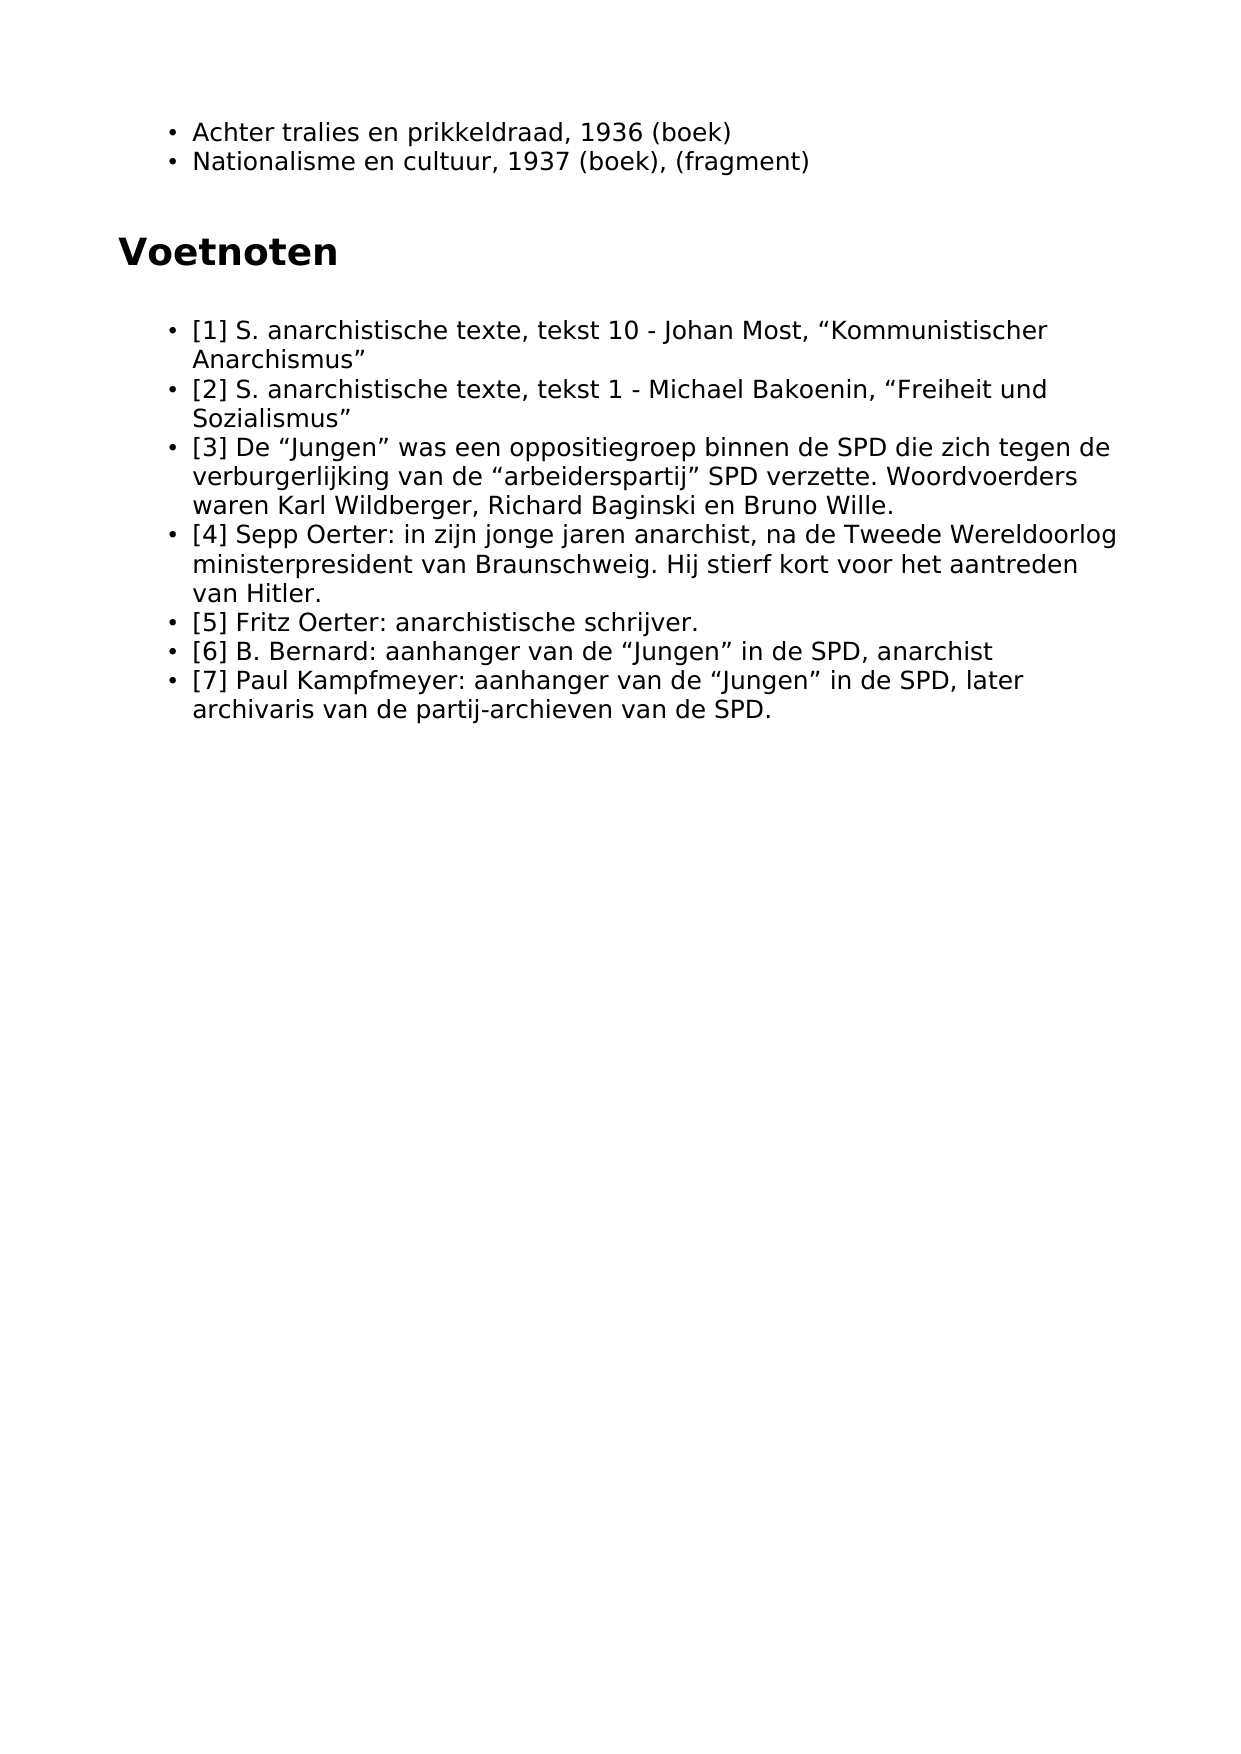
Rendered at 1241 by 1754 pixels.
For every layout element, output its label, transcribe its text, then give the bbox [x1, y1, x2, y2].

list Nationalisme en cultuur, 1937 (boek), (fragment) [177, 147, 1122, 176]
list [4] Sepp Oerter: in zijn jonge jaren anarchist, na de Tweede Wereldoorlog ministerpresident van Braunschweig. Hij stierf kort voor het aantreden van Hitler. [177, 521, 1122, 608]
list [2] S. anarchistische texte, tekst 1 - Michael Bakoenin, “Freiheit und Sozialismus” [177, 375, 1122, 433]
list [6] B. Bernard: aanhanger van de “Jungen” in de SPD, anarchist [177, 637, 1122, 667]
list [5] Fritz Oerter: anarchistische schrijver. [177, 608, 1122, 637]
list [7] Paul Kampfmeyer: aanhanger van de “Jungen” in de SPD, later archivaris van de partij-archieven van de SPD. [177, 667, 1122, 725]
list [3] De “Jungen” was een oppositiegroep binnen de SPD die zich tegen de verburgerlijking van de “arbeiderspartij” SPD verzette. Woordvoerders waren Karl Wildberger, Richard Baginski en Bruno Wille. [177, 433, 1122, 521]
subtitle Voetnoten [118, 231, 1122, 274]
list [1] S. anarchistische texte, tekst 10 - Johan Most, “Kommunistischer Anarchismus” [177, 317, 1122, 375]
list Achter tralies en prikkeldraad, 1936 (boek) [177, 118, 1122, 147]
